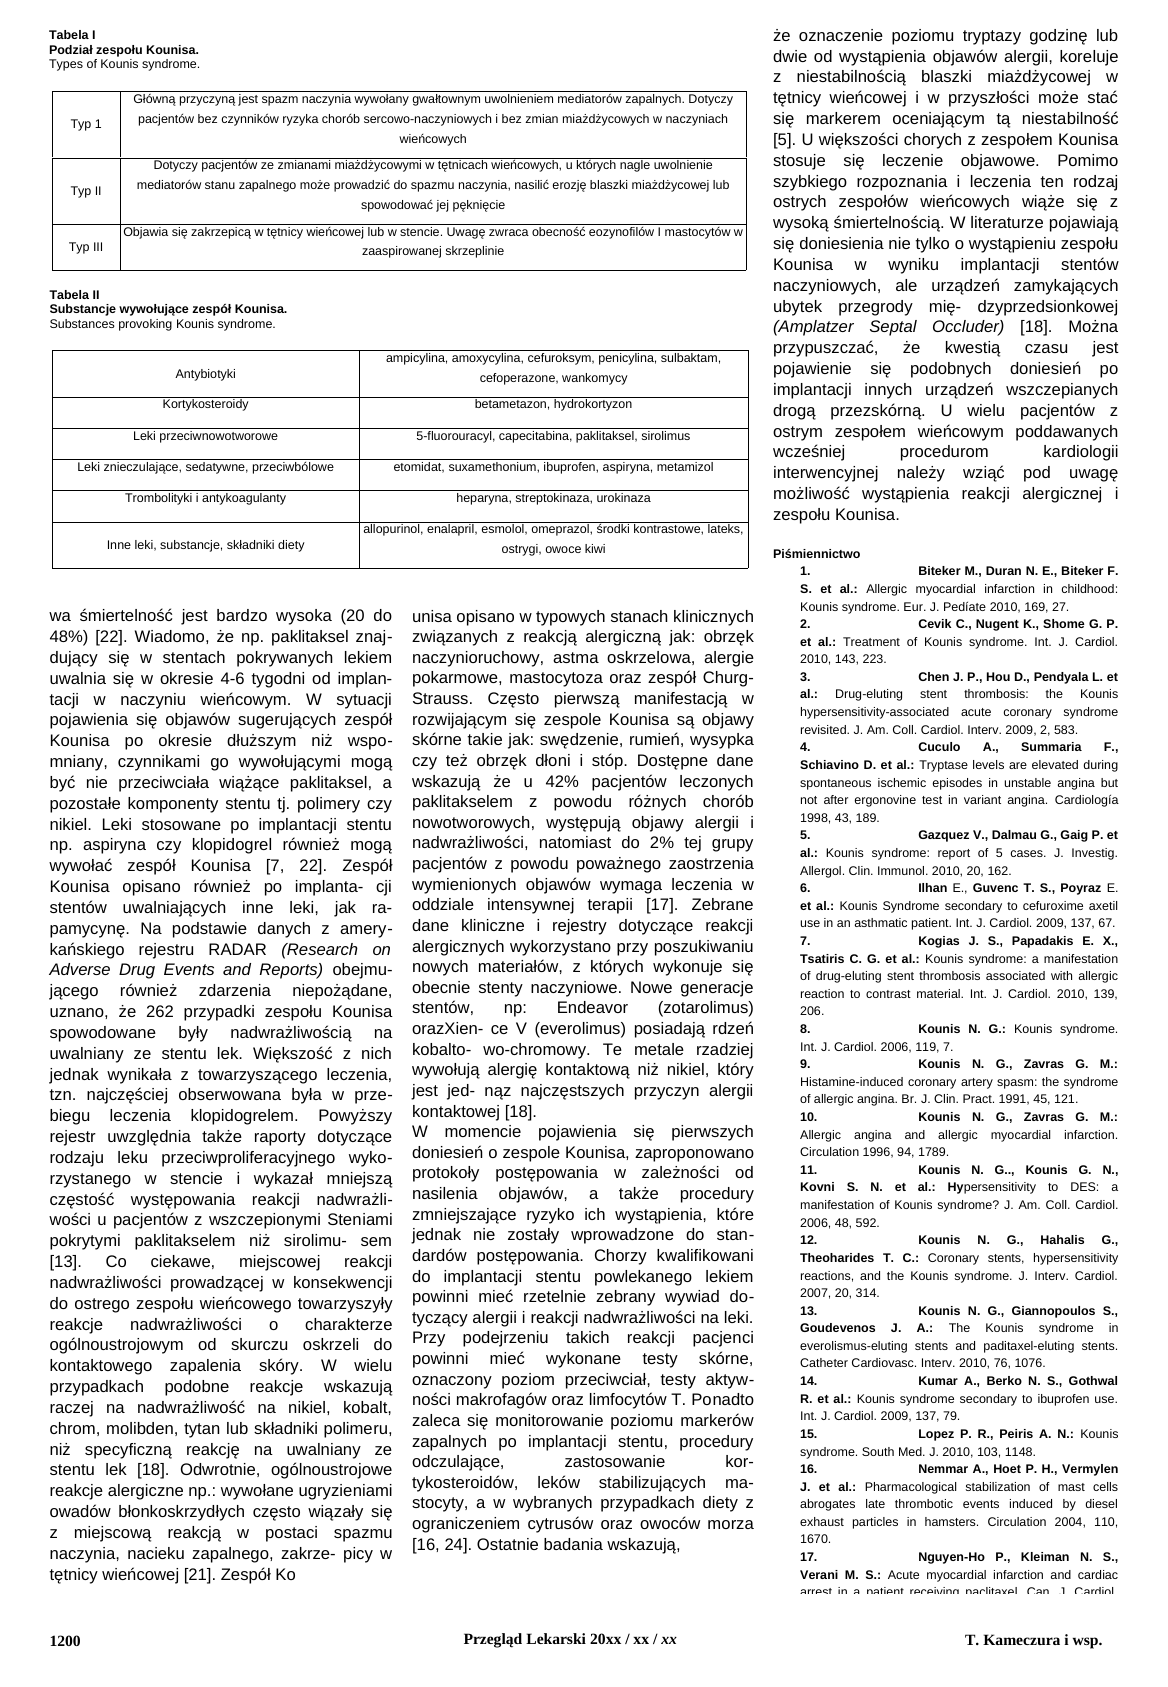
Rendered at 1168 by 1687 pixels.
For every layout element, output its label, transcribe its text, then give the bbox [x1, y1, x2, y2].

table_cell 5-fluorouracyl, capecitabina, paklitaksel, sirolimus [360, 429, 748, 459]
table_cell Typ III [53, 225, 120, 270]
list Nemmar A., Hoet P. H., Vermylen J. et al.: Pharma­cological stabilization of mast cells abrogates late thrombotic events induced by diesel exhaust parti­cles in hamsters. Circulation 2004, 110, 1670. [800, 1462, 1118, 1547]
table_cell Inne leki, substancje, składniki diety [53, 523, 359, 568]
table_cell Typ II [53, 159, 120, 224]
list Kounis N. G., Giannopoulos S., Goudevenos J. A.: The Kounis syndrome in everolismus-eluting stents and paditaxel-eluting stents. Catheter Cardiovasc. Interv. 2010, 76, 1076. [800, 1303, 1118, 1371]
text Piśmiennictwo [773, 546, 1118, 561]
table_header Antybiotyki [53, 351, 359, 397]
table_cell Dotyczy pacjentów ze zmianami miażdżycowymi w tętnicach wieńcowych, u których nagle uwolnienie mediatorów stanu zapalnego może prowadzić do spazmu naczynia, nasilić erozję blaszki miażdżycowej lub spowodować jej pęknięcie [121, 159, 746, 224]
table_cell Leki znieczulające, sedatywne, przeciwbólowe [53, 460, 359, 490]
list Kounis N. G.., Kounis G. N., Kovni S. N. et al.: Hy­persensitivity to DES: a manifestation of Kounis syn­drome? J. Am. Coll. Cardiol. 2006, 48, 592. [800, 1162, 1118, 1230]
table_cell Leki przeciwnowotworowe [53, 429, 359, 459]
list Kounis N. G., Zavras G. M.: Histamine-induced coro­nary artery spasm: the syndrome of allergic angina. Br. J. Clin. Pract. 1991, 45, 121. [800, 1057, 1118, 1106]
text T. Kameczura i wsp. [965, 1631, 1117, 1648]
list Cuculo A., Summaria F., Schiavino D. et al.: Tryptase levels are elevated during spontaneous ischemic episodes in unstable angina but not after ergonovine test in variant angina. Cardiología 1998, 43, 189. [800, 740, 1118, 825]
text Types of Kounis syndrome. [49, 57, 220, 71]
list Kounis N. G.: Kounis syndrome. Int. J. Cardiol. 2006, 119, 7. [800, 1022, 1118, 1054]
text że oznaczenie poziomu tryptazy godzinę lub dwie od wystąpienia objawów alergii, kore­luje z niestabilnością blaszki miażdżycowej w tętnicy wieńcowej i w przyszłości może stać się markerem oceniającym tą niesta­bilność [5]. U większości chorych z zespo­łem Kounisa stosuje się leczenie objawo­we. Pomimo szybkiego rozpoznania i lecze­nia ten rodzaj ostrych zespołów wieńcowych wiąże się z wysoką śmiertelnością. W lite­raturze pojawiają się doniesienia nie tylko o wystąpieniu zespołu Kounisa w wyniku im­plantacji stentów naczyniowych, ale urzą­dzeń zamykających ubytek przegrody mię- dzyprzedsionkowej (Amplatzer Septal Occ­luder) [18]. Można przypuszczać, że kwe­stią czasu jest pojawienie się podobnych doniesień po implantacji innych urządzeń wszczepianych drogą przezskórną. U wielu pacjentów z ostrym zespołem wieńcowym poddawanych wcześniej procedurom kar­diologii interwencyjnej należy wziąć pod uwagę możliwość wystąpienia reakcji aler­gicznej i zespołu Kounisa. [773, 26, 1118, 524]
table_cell heparyna, streptokinaza, urokinaza [360, 491, 748, 522]
text 1200 [49, 1632, 87, 1650]
list Kogias J. S., Papadakis E. X., Tsatiris C. G. et al.: Kounis syndrome: a manifestation of drug-eluting stent thrombosis associated with allergic reaction to contrast material. Int. J. Cardiol. 2010, 139, 206. [800, 934, 1118, 1018]
table_cell etomidat, suxamethonium, ibuprofen, aspiryna, metamizol [360, 460, 748, 490]
table_cell Trombolityki i antykoagulanty [53, 491, 359, 522]
table_cell betametazon, hydrokortyzon [360, 398, 748, 428]
text Tabela I [49, 28, 220, 42]
list Lopez P. R., Peiris A. N.: Kounis syndrome. South Med. J. 2010, 103, 1148. [800, 1427, 1118, 1458]
table_cell Objawia się zakrzepicą w tętnicy wieńcowej lub w stencie. Uwagę zwraca obecność eozynofilów I mastocytów w zaaspirowanej skrzeplinie [121, 225, 746, 270]
table_cell Kortykosteroidy [53, 398, 359, 428]
list Ilhan E., Guvenc T. S., Poyraz E. et al.: Kounis Syn­drome secondary to cefuroxime axetil use in an asth­matic patient. Int. J. Cardiol. 2009, 137, 67. [800, 881, 1118, 930]
text W momencie pojawienia się pierwszych doniesień o zespole Kounisa, zapropono­wano protokoły postępowania w zależności od nasilenia objawów, a także procedury zmniejszające ryzyko ich wystąpienia, któ­re jednak nie zostały wprowadzone do stan­dardów postępowania. Chorzy kwalifikowani do implantacji stentu powlekanego lekiem powinni mieć rzetelnie zebrany wywiad do­tyczący alergii i reakcji nadwrażliwości na leki. Przy podejrzeniu takich reakcji pacjen­ci powinni mieć wykonane testy skórne, oznaczony poziom przeciwciał, testy aktyw­ności makrofagów oraz limfocytów T. Po­nadto zaleca się monitorowanie poziomu markerów zapalnych po implantacji stentu, procedury odczulające, zastosowanie kor- tykosteroidów, leków stabilizujących ma- stocyty, a w wybranych przypadkach diety z ograniczeniem cytrusów oraz owoców morza [16, 24]. Ostatnie badania wskazują, [412, 1122, 754, 1554]
list Nguyen-Ho P., Kleiman N. S., Verani M. S.: Acute myocardial infarction and cardiac arrest in a patient receiving paclitaxel. Can. J. Cardiol. 2003, 19, 300. [800, 1550, 1118, 1593]
table_header ampicylina, amoxycylina, cefuroksym, penicylina, sulbaktam, cefoperazone, wankomycy [360, 351, 748, 397]
text Substancje wywołujące zespół Kounisa. [49, 302, 318, 316]
list Chen J. P., Hou D., Pendyala L. et al.: Drug-eluting stent thrombosis: the Kounis hypersensitivity-asso­ciated acute coronary syndrome revisited. J. Am. Coll. Cardiol. Interv. 2009, 2, 583. [800, 669, 1118, 737]
text Tabela II [49, 287, 318, 302]
list Kounis N. G., Zavras G. M.: Allergic angina and al­lergic myocardial infarction. Circulation 1996, 94, 1789. [800, 1110, 1118, 1159]
list Kumar A., Berko N. S., Gothwal R. et al.: Kounis syndrome secondary to ibuprofen use. Int. J. Cardiol. 2009, 137, 79. [800, 1374, 1118, 1423]
text Substances provoking Kounis syndrome. [49, 316, 318, 331]
list Cevik C., Nugent K., Shome G. P. et al.: Treatment of Kounis syndrome. Int. J. Cardiol. 2010, 143, 223. [800, 617, 1118, 666]
table_header Główną przyczyną jest spazm naczynia wywołany gwałtownym uwolnieniem mediatorów zapalnych. Dotyczy pacjentów bez czynników ryzyka chorób sercowo-naczyniowych i bez zmian miażdżycowych w naczyniach wieńcowych [121, 92, 746, 157]
table_header Typ 1 [53, 92, 120, 157]
text Podział zespołu Kounisa. [49, 42, 220, 57]
text wa śmiertelność jest bardzo wysoka (20 do 48%) [22]. Wiadomo, że np. paklitaksel znaj­dujący się w stentach pokrywanych lekiem uwalnia się w okresie 4-6 tygodni od implan- tacji w naczyniu wieńcowym. W sytuacji pojawienia się objawów sugerujących zespół Kounisa po okresie dłuższym niż wspo­mniany, czynnikami go wywołującymi mogą być nie przeciwciała wiążące paklitaksel, a pozostałe komponenty stentu tj. polimery czy nikiel. Leki stosowane po implantacji stentu np. aspiryna czy klopidogrel również mogą wywołać zespół Kounisa [7, 22]. Ze­spół Kounisa opisano również po implanta- cji stentów uwalniających inne leki, jak ra- pamycynę. Na podstawie danych z amery­kańskiego rejestru RADAR (Research on Adverse Drug Events and Reports) obejmu­jącego również zdarzenia niepożądane, uznano, że 262 przypadki zespołu Kounisa spowodowane były nadwrażliwością na uwalniany ze stentu lek. Większość z nich jednak wynikała z towarzyszącego leczenia, tzn. najczęściej obserwowana była w prze­biegu leczenia klopidogrelem. Powyższy rejestr uwzględnia także raporty dotyczące rodzaju leku przeciwproliferacyjnego wyko­rzystanego w stencie i wykazał mniejszą częstość występowania reakcji nadwrażli­wości u pacjentów z wszczepionymi Sten­iami pokrytymi paklitakselem niż sirolimu- sem [13]. Co ciekawe, miejscowej reakcji nadwrażliwości prowadzącej w konsekwen­cji do ostrego zespołu wieńcowego towa­rzyszyły reakcje nadwrażliwości o charak­terze ogólnoustrojowym od skurczu oskrzeli do kontaktowego zapalenia skóry. W wielu przypadkach podobne reakcje wskazują raczej na nadwrażliwość na nikiel, kobalt, chrom, molibden, tytan lub składniki polime­ru, niż specyficzną reakcję na uwalniany ze stentu lek [18]. Odwrotnie, ogólnoustrojowe reakcje alergiczne np.: wywołane ugryzie­niami owadów błonkoskrzydłych często wią­zały się z miejscową reakcją w postaci spa­zmu naczynia, nacieku zapalnego, zakrze- picy w tętnicy wieńcowej [21]. Zespół Ko­ [49, 606, 392, 1583]
table_cell allopurinol, enalapril, esmolol, omeprazol, środki kontrastowe, lateks, ostrygi, owoce kiwi [360, 523, 748, 568]
list Biteker M., Duran N. E., Biteker F. S. et al.: Allergic myocardial infarction in childhood: Kounis syndrome. Eur. J. Pedíate 2010, 169, 27. [800, 564, 1118, 613]
list Gazquez V., Dalmau G., Gaig P. et al.: Kounis syn­drome: report of 5 cases. J. Investig. Allergol. Clin. Immunol. 2010, 20, 162. [800, 828, 1118, 878]
text unisa opisano w typowych stanach klinicz­nych związanych z reakcją alergiczną jak: obrzęk naczynioruchowy, astma oskrzelo­wa, alergie pokarmowe, mastocytoza oraz zespół Churg-Strauss. Często pierwszą manifestacją w rozwijającym się zespole Kounisa są objawy skórne takie jak: swę­dzenie, rumień, wysypka czy też obrzęk dło­ni i stóp. Dostępne dane wskazują że u 42% pacjentów leczonych paklitakselem z powo­du różnych chorób nowotworowych, wystę­pują objawy alergii i nadwrażliwości, nato­miast do 2% tej grupy pacjentów z powodu poważnego zaostrzenia wymienionych ob­jawów wymaga leczenia w oddziale inten­sywnej terapii [17]. Zebrane dane kliniczne i rejestry dotyczące reakcji alergicznych wykorzystano przy poszukiwaniu nowych materiałów, z których wykonuje się obecnie stenty naczyniowe. Nowe generacje sten­tów, np: Endeavor (zotarolimus) orazXien- ce V (everolimus) posiadają rdzeń kobalto- wo-chromowy. Te metale rzadziej wywołują alergię kontaktową niż nikiel, który jest jed- nąz najczęstszych przyczyn alergii kontak­towej [18]. [412, 606, 754, 1121]
list Kounis N. G., Hahalis G., Theoharides T. C.: Coro­nary stents, hypersensitivity reactions, and the Kounis syndrome. J. Interv. Cardiol. 2007, 20, 314. [800, 1233, 1118, 1300]
text Przegląd Lekarski 20xx / xx / xx [463, 1630, 702, 1648]
